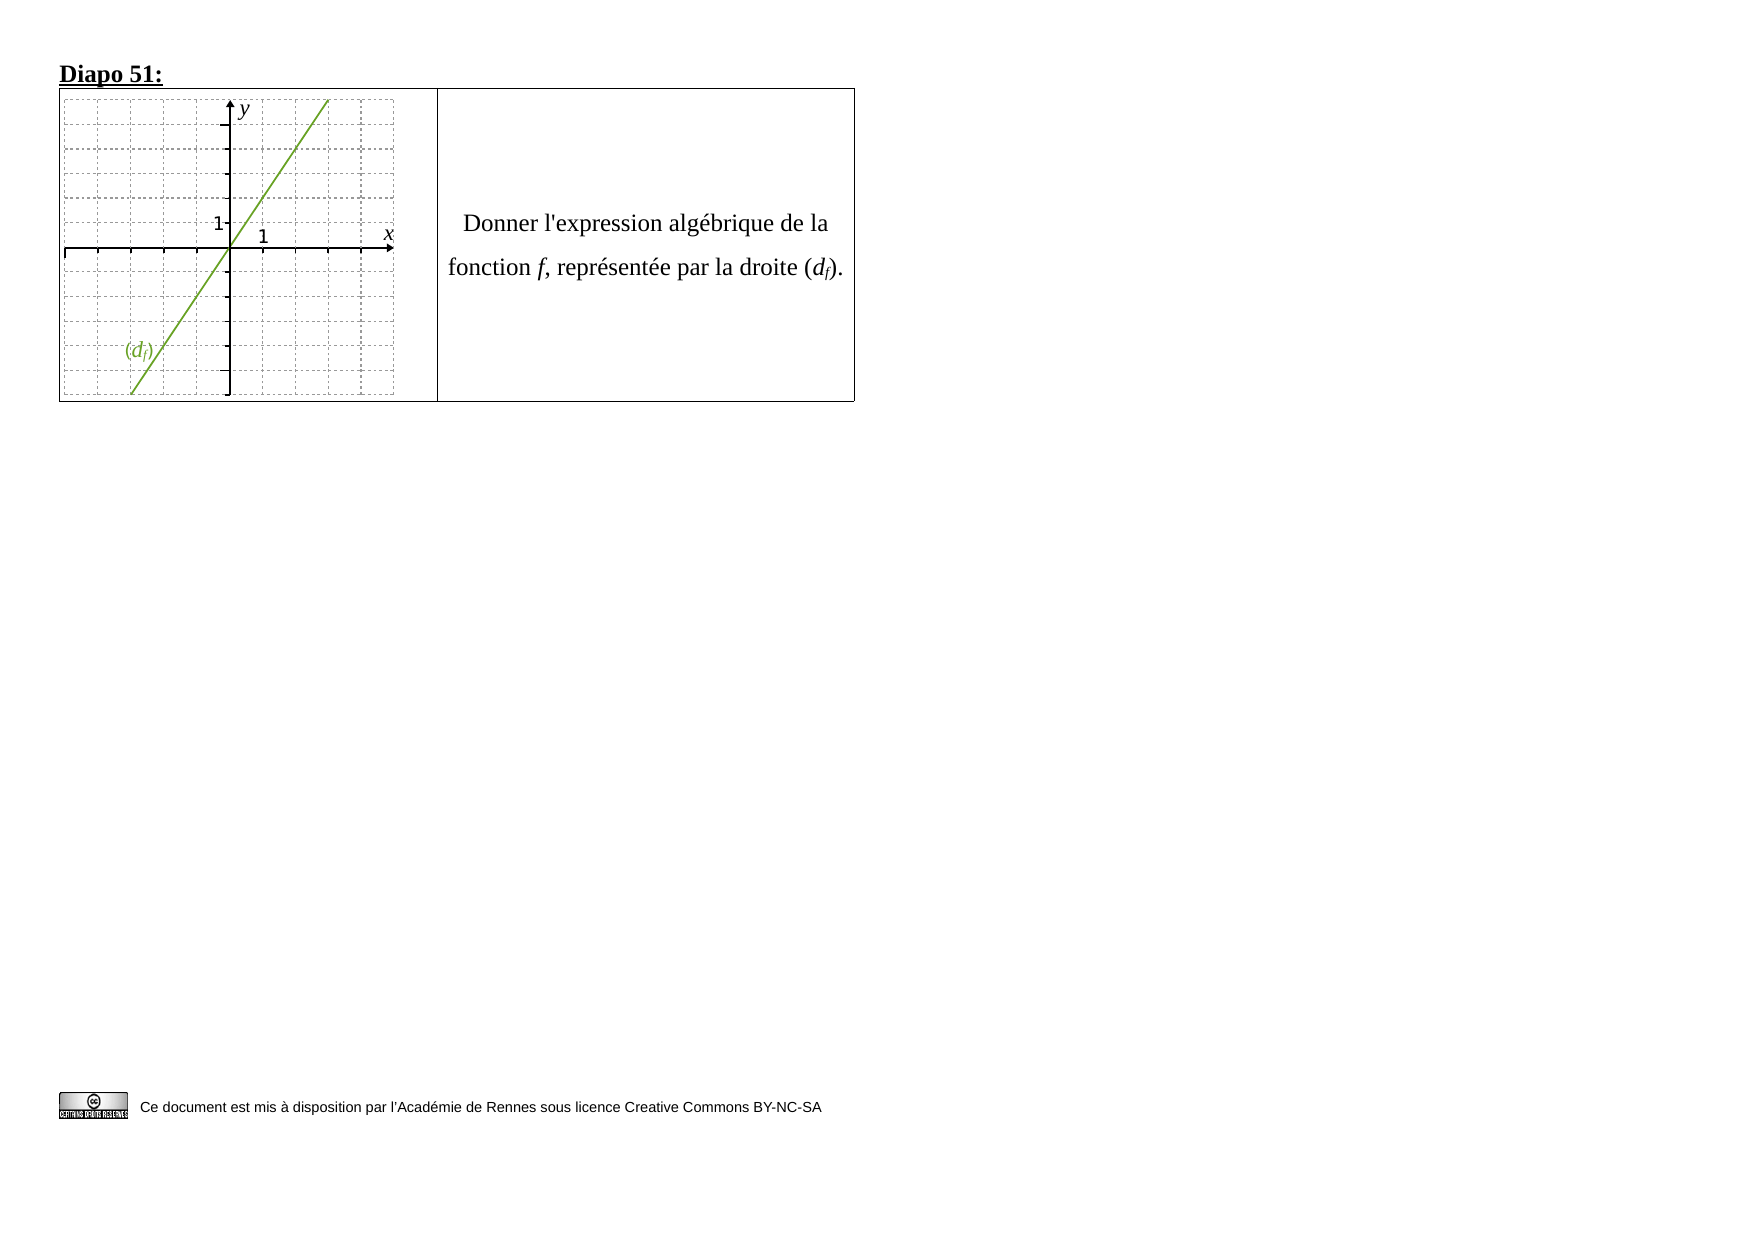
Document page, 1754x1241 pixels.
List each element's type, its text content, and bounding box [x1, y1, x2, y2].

table_header Donner l'expression algébrique de la fonction f, représentée par la droite (df). [438, 89, 854, 401]
picture [59, 1092, 128, 1119]
text Diapo 51: [59, 59, 853, 88]
table_header [60, 89, 437, 401]
